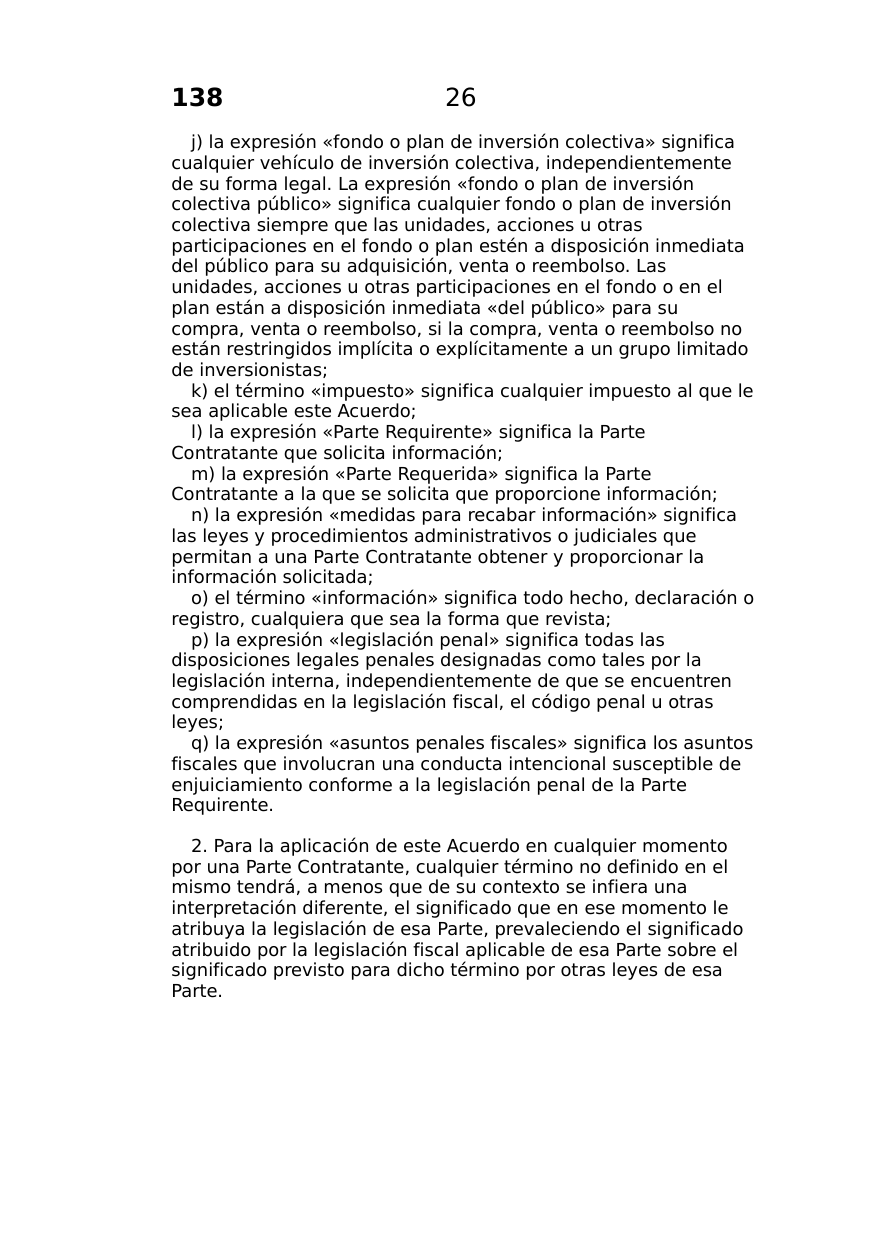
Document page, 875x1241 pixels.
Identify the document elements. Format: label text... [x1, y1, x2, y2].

text k) el término «impuesto» significa cualquier impuesto al que le sea aplicable este Acuerdo; [171, 381, 756, 422]
text j) la expresión «fondo o plan de inversión colectiva» significa cualquier vehículo de inversión colectiva, independientemente de su forma legal. La expresión «fondo o plan de inversión colectiva público» significa cualquier fondo o plan de inversión colectiva siempre que las unidades, acciones u otras participaciones en el fondo o plan estén a disposición inmediata del público para su adquisición, venta o reembolso. Las unidades, acciones u otras participaciones en el fondo o en el plan están a disposición inmediata «del público» para su compra, venta o reembolso, si la compra, venta o reembolso no están restringidos implícita o explícitamente a un grupo limitado de inversionistas; [171, 132, 756, 381]
text 2. Para la aplicación de este Acuerdo en cualquier momento por una Parte Contratante, cualquier término no definido en el mismo tendrá, a menos que de su contexto se infiera una interpretación diferente, el significado que en ese momento le atribuya la legislación de esa Parte, prevaleciendo el significado atribuido por la legislación fiscal aplicable de esa Parte sobre el significado previsto para dicho término por otras leyes de esa Parte. [171, 836, 756, 1002]
text n) la expresión «medidas para recabar información» significa las leyes y procedimientos administrativos o judiciales que permitan a una Parte Contratante obtener y proporcionar la información solicitada; [171, 505, 756, 588]
text q) la expresión «asuntos penales fiscales» significa los asuntos fiscales que involucran una conducta intencional susceptible de enjuiciamiento conforme a la legislación penal de la Parte Requirente. [171, 733, 756, 816]
text l) la expresión «Parte Requirente» significa la Parte Contratante que solicita información; [171, 422, 756, 463]
text o) el término «información» significa todo hecho, declaración o registro, cualquiera que sea la forma que revista; [171, 588, 756, 629]
text m) la expresión «Parte Requerida» significa la Parte Contratante a la que se solicita que proporcione información; [171, 463, 756, 505]
text p) la expresión «legislación penal» significa todas las disposiciones legales penales designadas como tales por la legislación interna, independientemente de que se encuentren comprendidas en la legislación fiscal, el código penal u otras leyes; [171, 629, 756, 733]
